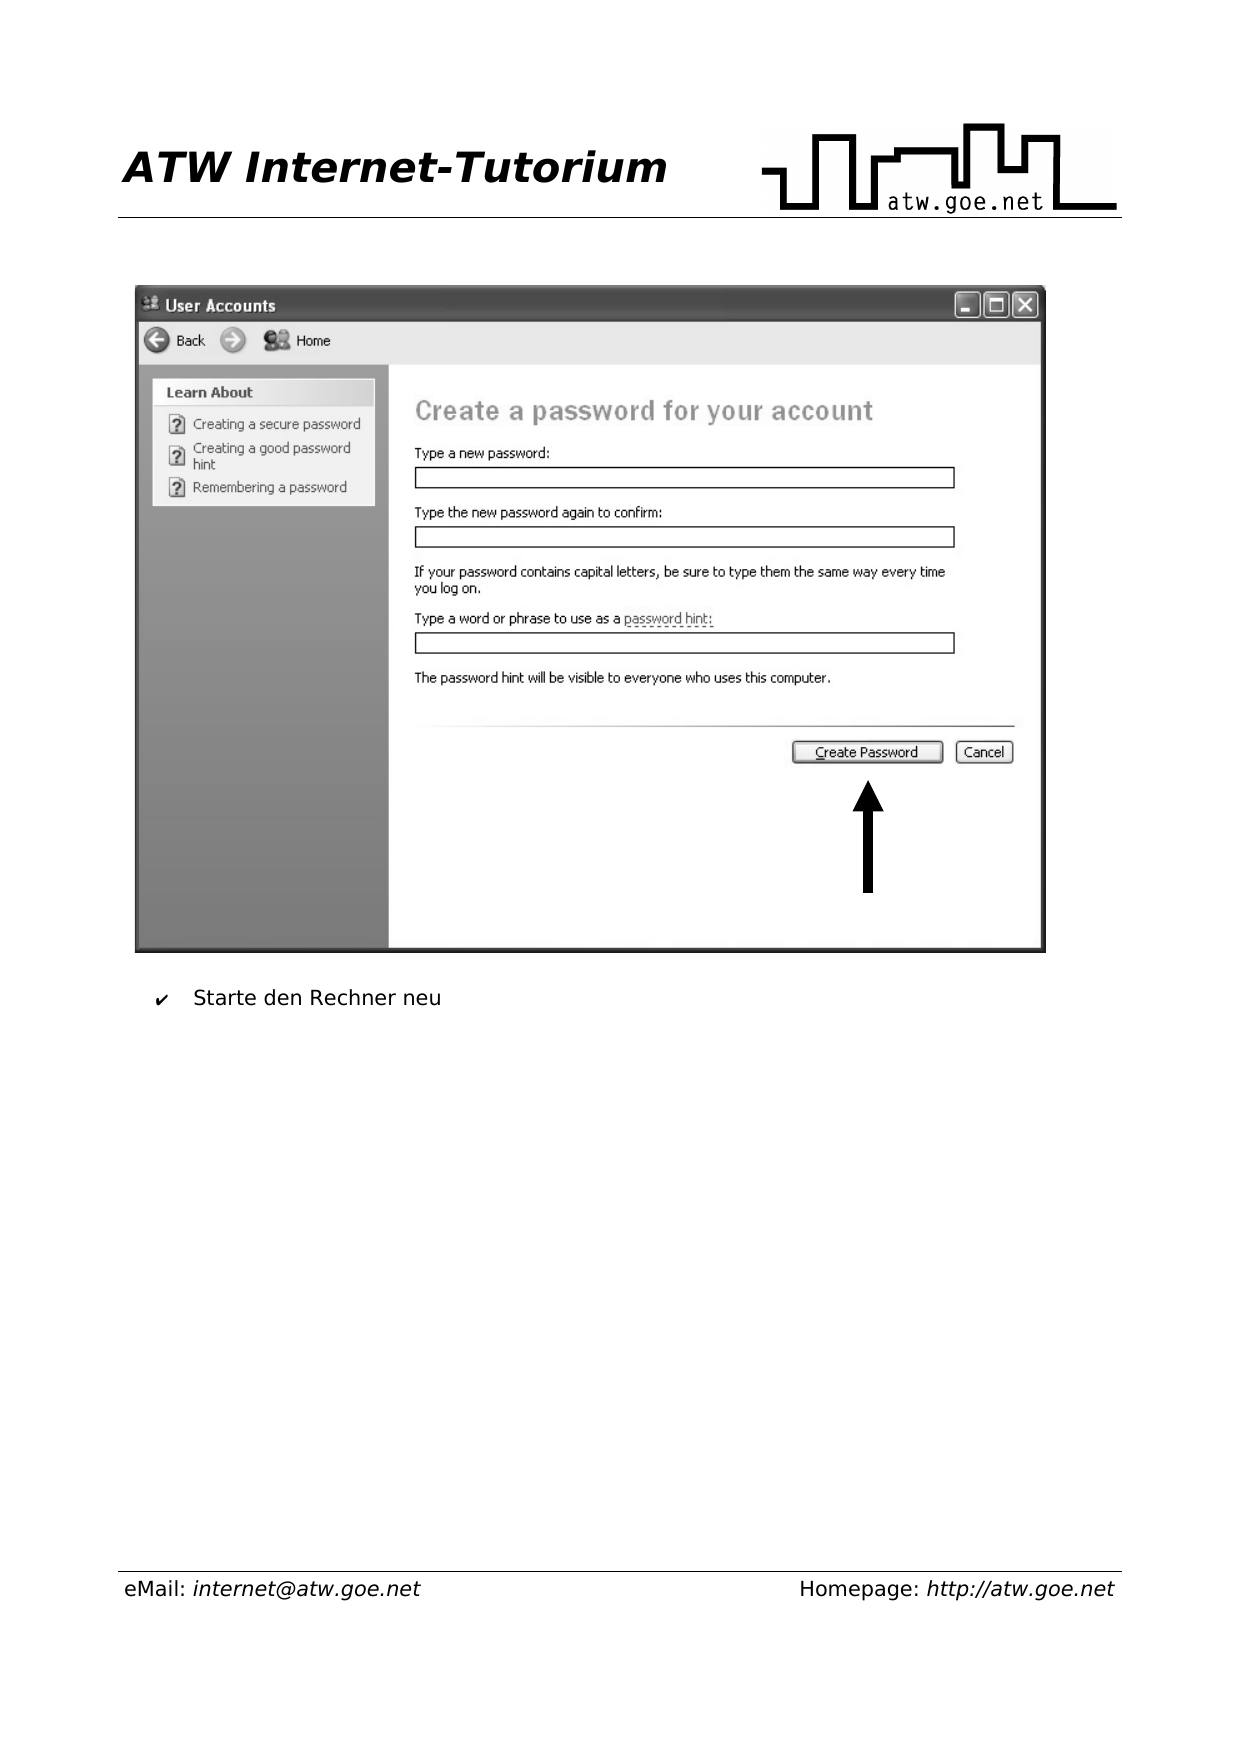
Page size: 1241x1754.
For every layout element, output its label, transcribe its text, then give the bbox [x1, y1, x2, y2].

list Starte den Rechner neu [156, 986, 1122, 1010]
picture [761, 123, 1117, 215]
